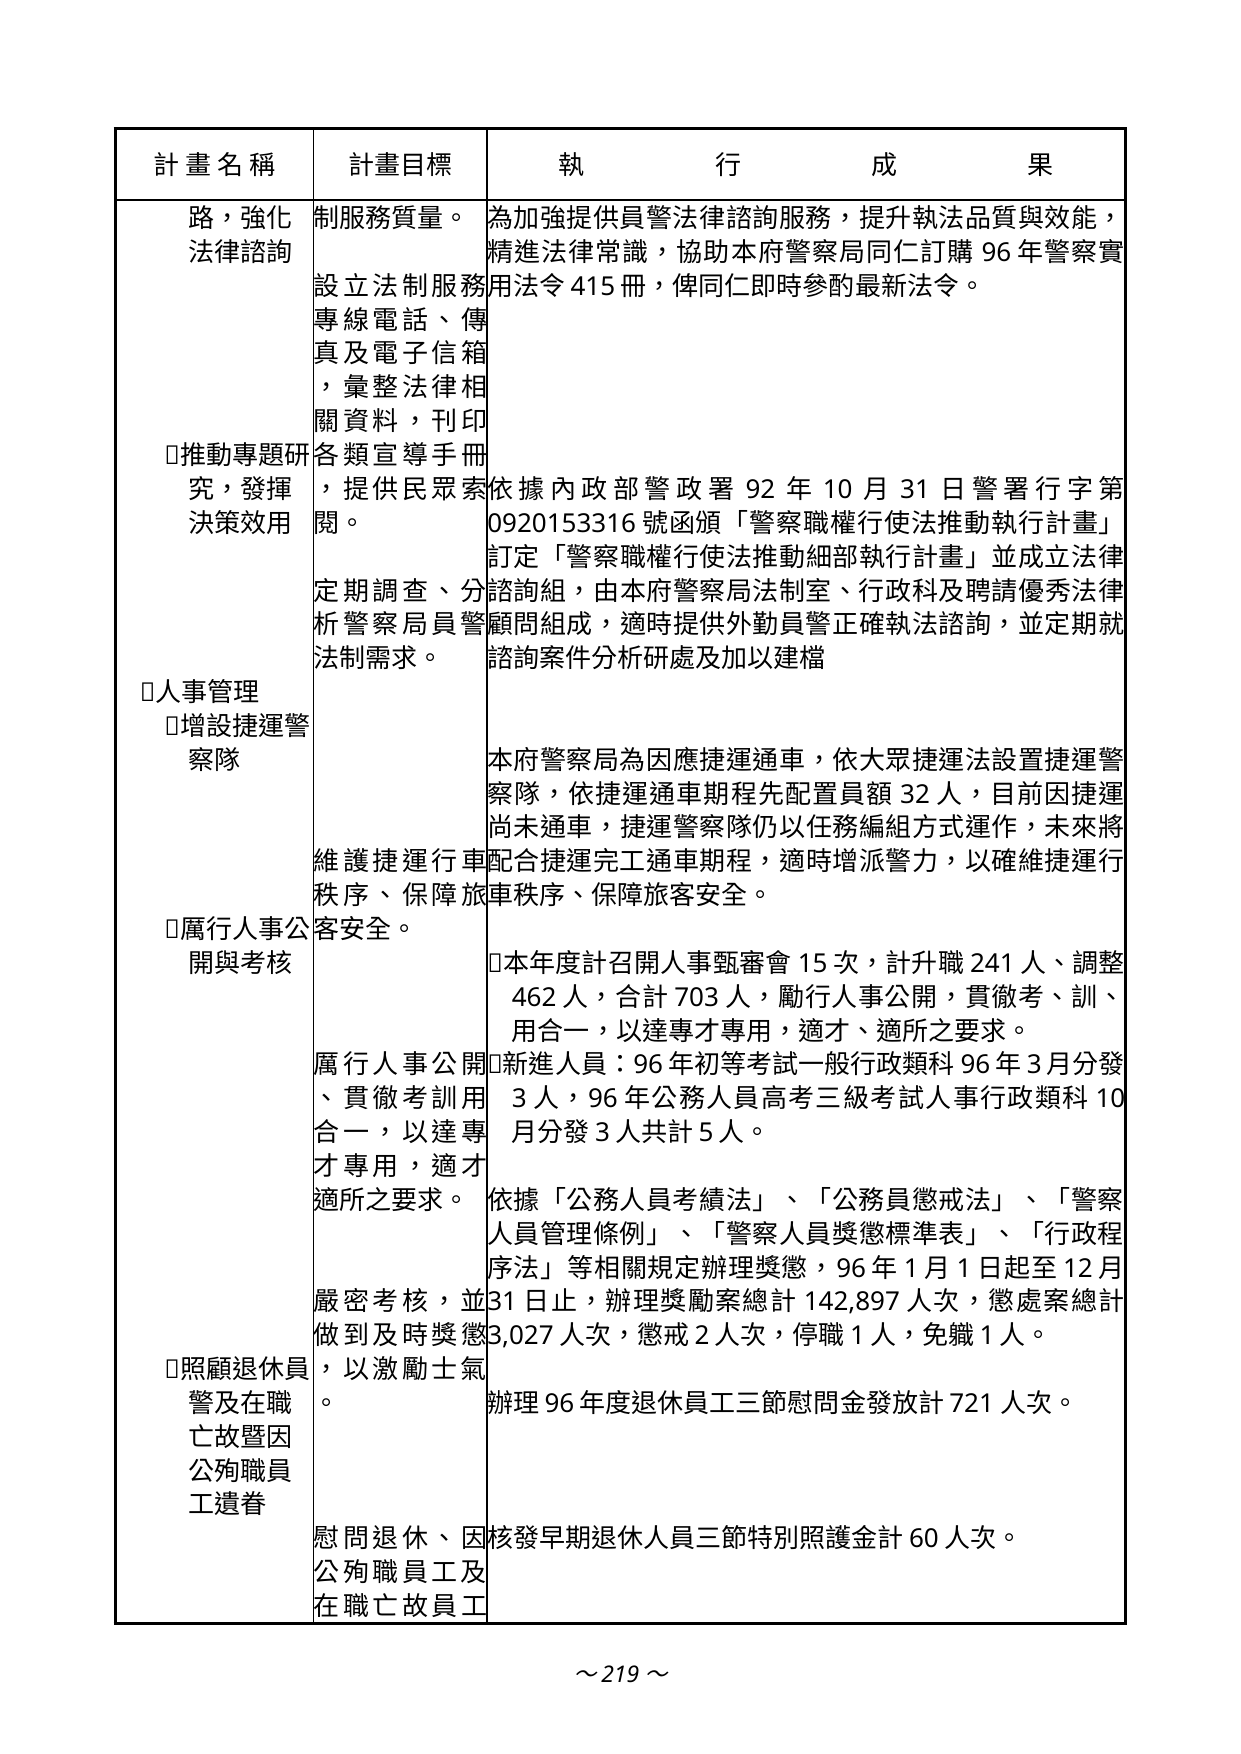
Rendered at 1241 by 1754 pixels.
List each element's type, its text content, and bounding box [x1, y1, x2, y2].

table_header 執 行 成 果 [488, 130, 1124, 199]
table_cell 為加強提供員警法律諮詢服務，提升執法品質與效能，精進法律常識，協助本府警察局同仁訂購96年警察實用法令415冊，俾同仁即時參酌最新法令。 依據內政部警政署92年10月31日警署行字第0920153316號函頒「警察職權行使法推動執行計畫」訂定「警察職權行使法推動細部執行計畫」並成立法律諮詢組，由本府警察局法制室、行政科及聘請優秀法律顧問組成，適時提供外勤員警正確執法諮詢，並定期就諮詢案件分析研處及加以建檔 本府警察局為因應捷運通車，依大眾捷運法設置捷運警察隊，依捷運通車期程先配置員額32人，目前因捷運尚未通車，捷運警察隊仍以任務編組方式運作，未來將配合捷運完工通車期程，適時增派警力，以確維捷運行車秩序、保障旅客安全。 本年度計召開人事甄審會15次，計升職241人、調整462人，合計703人，勵行人事公開，貫徹考、訓、用合一，以達專才專用，適才、適所之要求。 新進人員：96年初等考試一般行政類科96年3月分發3人，96年公務人員高考三級考試人事行政類科10月分發3人共計5人。 依據「公務人員考績法」、「公務員懲戒法」、「警察人員管理條例」、「警察人員獎懲標準表」、「行政程序法」等相關規定辦理獎懲，96年1月1日起至12月31日止，辦理獎勵案總計142,897人次，懲處案總計3,027人次，懲戒2人次，停職1人，免軄1人。 辦理96年度退休員工三節慰問金發放計721 人次。 核發早期退休人員三節特別照護金計60人次。 [488, 201, 1124, 1622]
table_cell 路，強化法律諮詢 推動專題研究，發揮決策效用 人事管理 增設捷運警察隊 厲行人事公開與考核 照顧退休員警及在職亡故暨因公殉職員工遺眷 [117, 201, 313, 1622]
table_cell 制服務質量。 設立法制服務專線電話、傳真及電子信箱，彙整法律相關資料，刊印各類宣導手冊，提供民眾索閱。 定期調查、分析警察局員警法制需求。 維護捷運行車秩序、保障旅客安全。 厲行人事公開、貫徹考訓用合一，以達專才專用，適才適所之要求。 嚴密考核，並做到及時獎懲，以激勵士氣。 慰問退休、因公殉職員工及在職亡故員工 [314, 201, 486, 1622]
table_header 計 畫 名 稱 [117, 130, 313, 199]
table_header 計畫目標 [314, 130, 486, 199]
